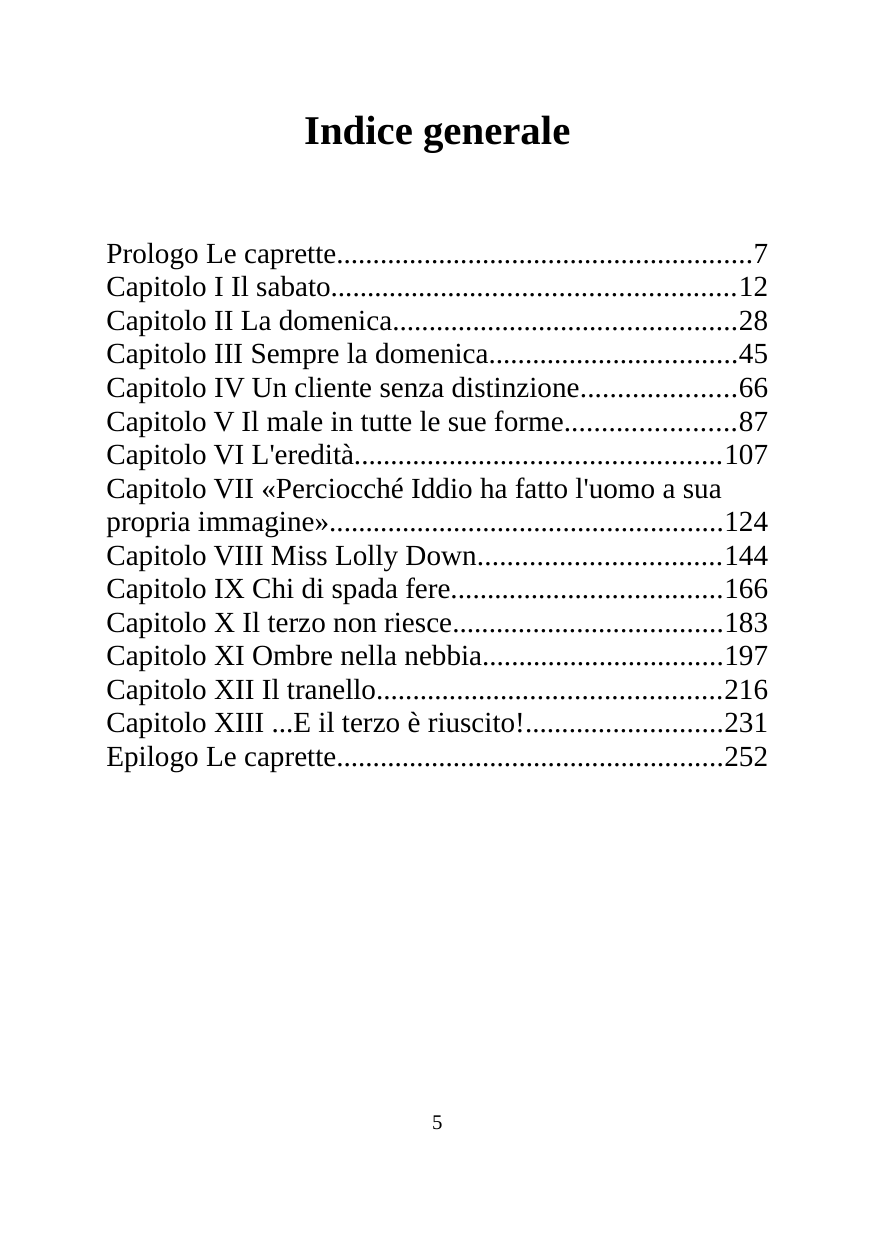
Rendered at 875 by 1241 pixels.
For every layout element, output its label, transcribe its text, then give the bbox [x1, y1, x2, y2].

text Capitolo III Sempre la domenica 45 [106, 337, 768, 370]
text Capitolo VIII Miss Lolly Down 144 [106, 538, 768, 571]
text Capitolo XI Ombre nella nebbia 197 [106, 638, 768, 672]
text Capitolo V Il male in tutte le sue forme 87 [106, 404, 768, 437]
text Capitolo IV Un cliente senza distinzione 66 [106, 370, 768, 404]
text Capitolo II La domenica 28 [106, 303, 768, 337]
text Capitolo VII «Perciocché Iddio ha fatto l'uomo a sua propria immagine» 124 [106, 471, 768, 538]
text Prologo Le caprette 7 [106, 236, 768, 269]
subtitle Indice generale [106, 106, 768, 153]
text Capitolo X Il terzo non riesce 183 [106, 605, 768, 638]
text Capitolo XIII ...E il terzo è riuscito! 231 [106, 706, 768, 739]
text Capitolo VI L'eredità 107 [106, 437, 768, 471]
text Capitolo IX Chi di spada fere... 166 [106, 571, 768, 605]
text Capitolo I Il sabato 12 [106, 269, 768, 303]
text Capitolo XII Il tranello 216 [106, 672, 768, 706]
text Epilogo Le caprette 252 [106, 739, 768, 773]
